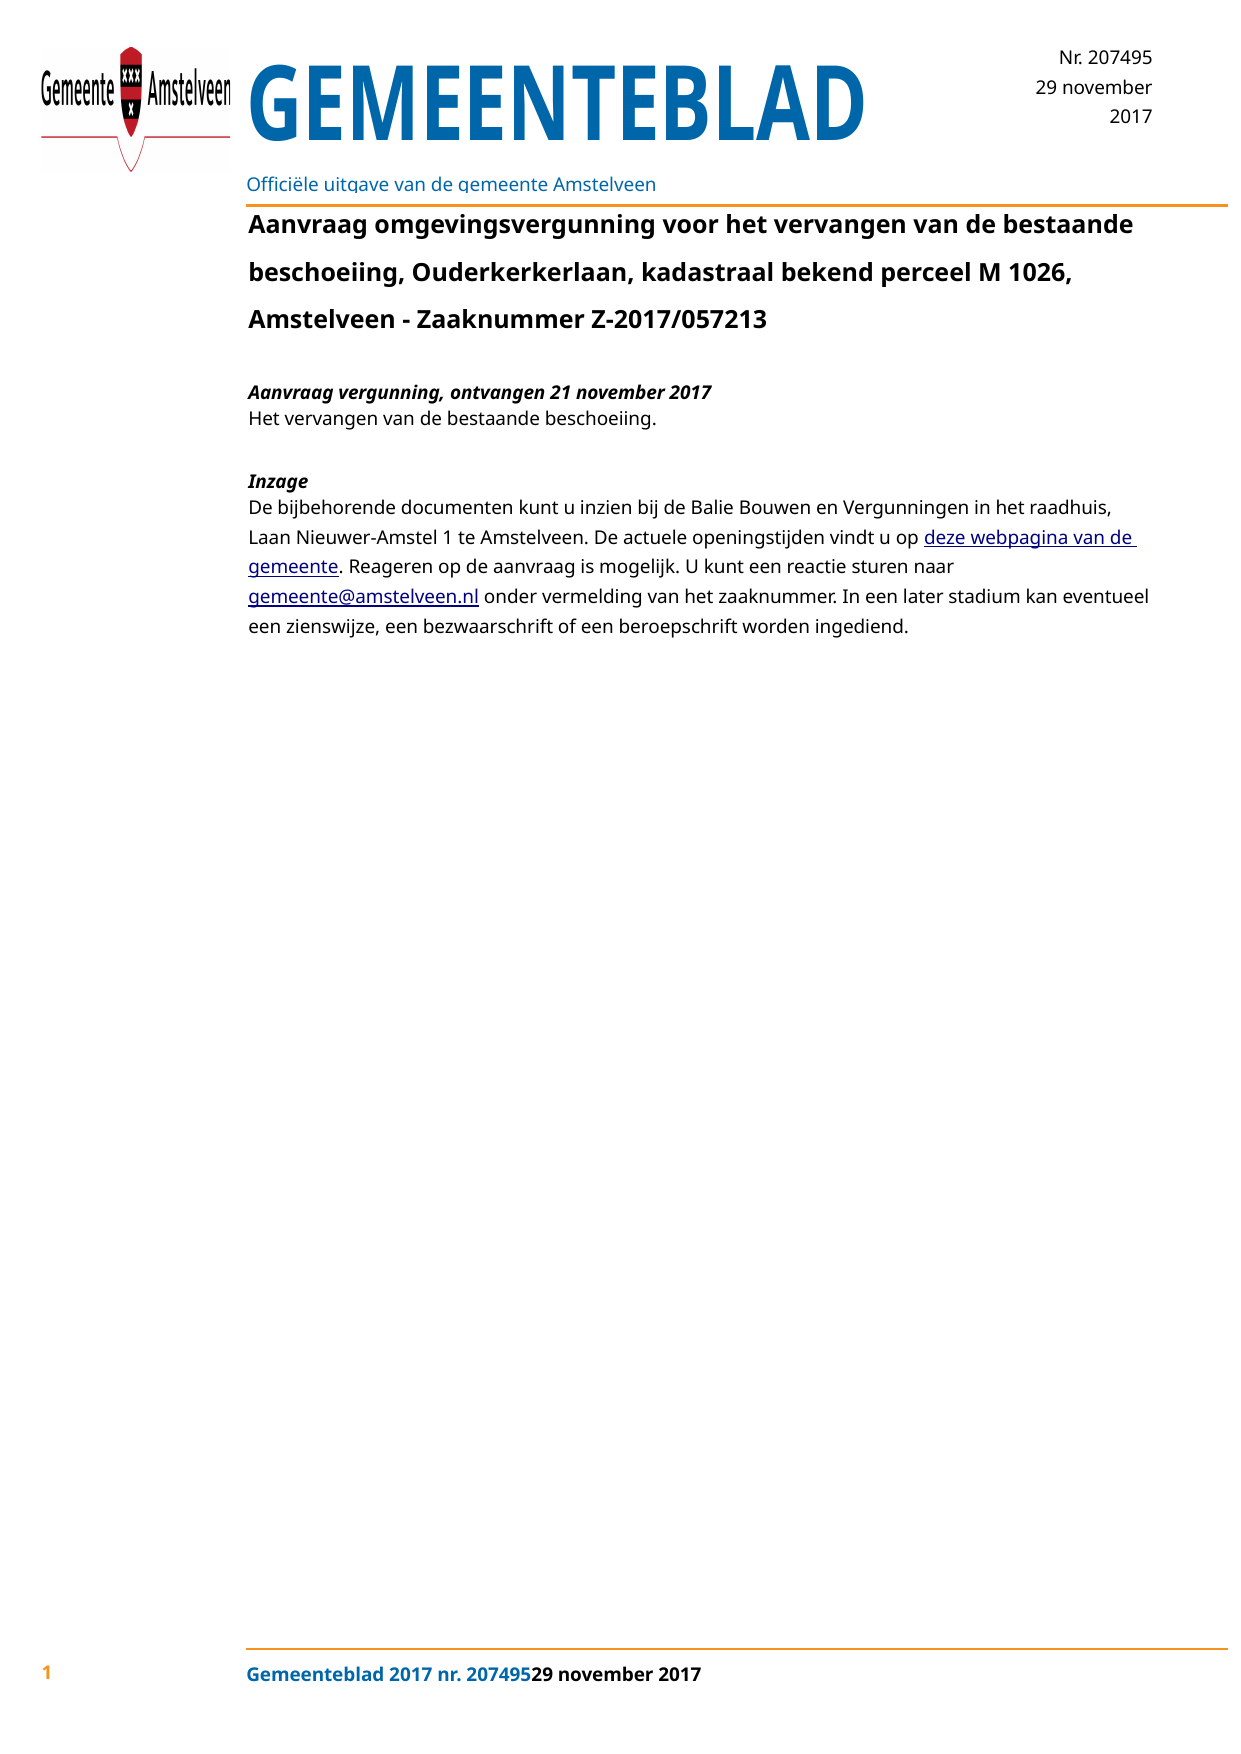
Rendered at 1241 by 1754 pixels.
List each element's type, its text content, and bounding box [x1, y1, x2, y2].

text Inzage [248, 469, 1152, 494]
text Aanvraag vergunning, ontvangen 21 november 2017 [248, 379, 1152, 405]
text Het vervangen van de bestaande beschoeiing. [248, 405, 1152, 431]
picture [41, 47, 231, 172]
text Aanvraag omgevingsvergunning voor het vervangen van de bestaande beschoeiing, Ouderkerkerlaan, kadastraal bekend perceel M 1026, Amstelveen - Zaaknummer Z-2017/057213 [248, 207, 1152, 336]
text De bijbehorende documenten kunt u inzien bij de Balie Bouwen en Vergunningen in het raadhuis, Laan Nieuwer-Amstel 1 te Amstelveen. De actuele openingstijden vindt u op deze webpagina van de gemeente. Reageren op de aanvraag is mogelijk. U kunt een reactie sturen naar gemeente@amstelveen.nl onder vermelding van het zaaknummer. In een later stadium kan eventueel een zienswijze, een bezwaarschrift of een beroepschrift worden ingediend. [248, 494, 1152, 638]
